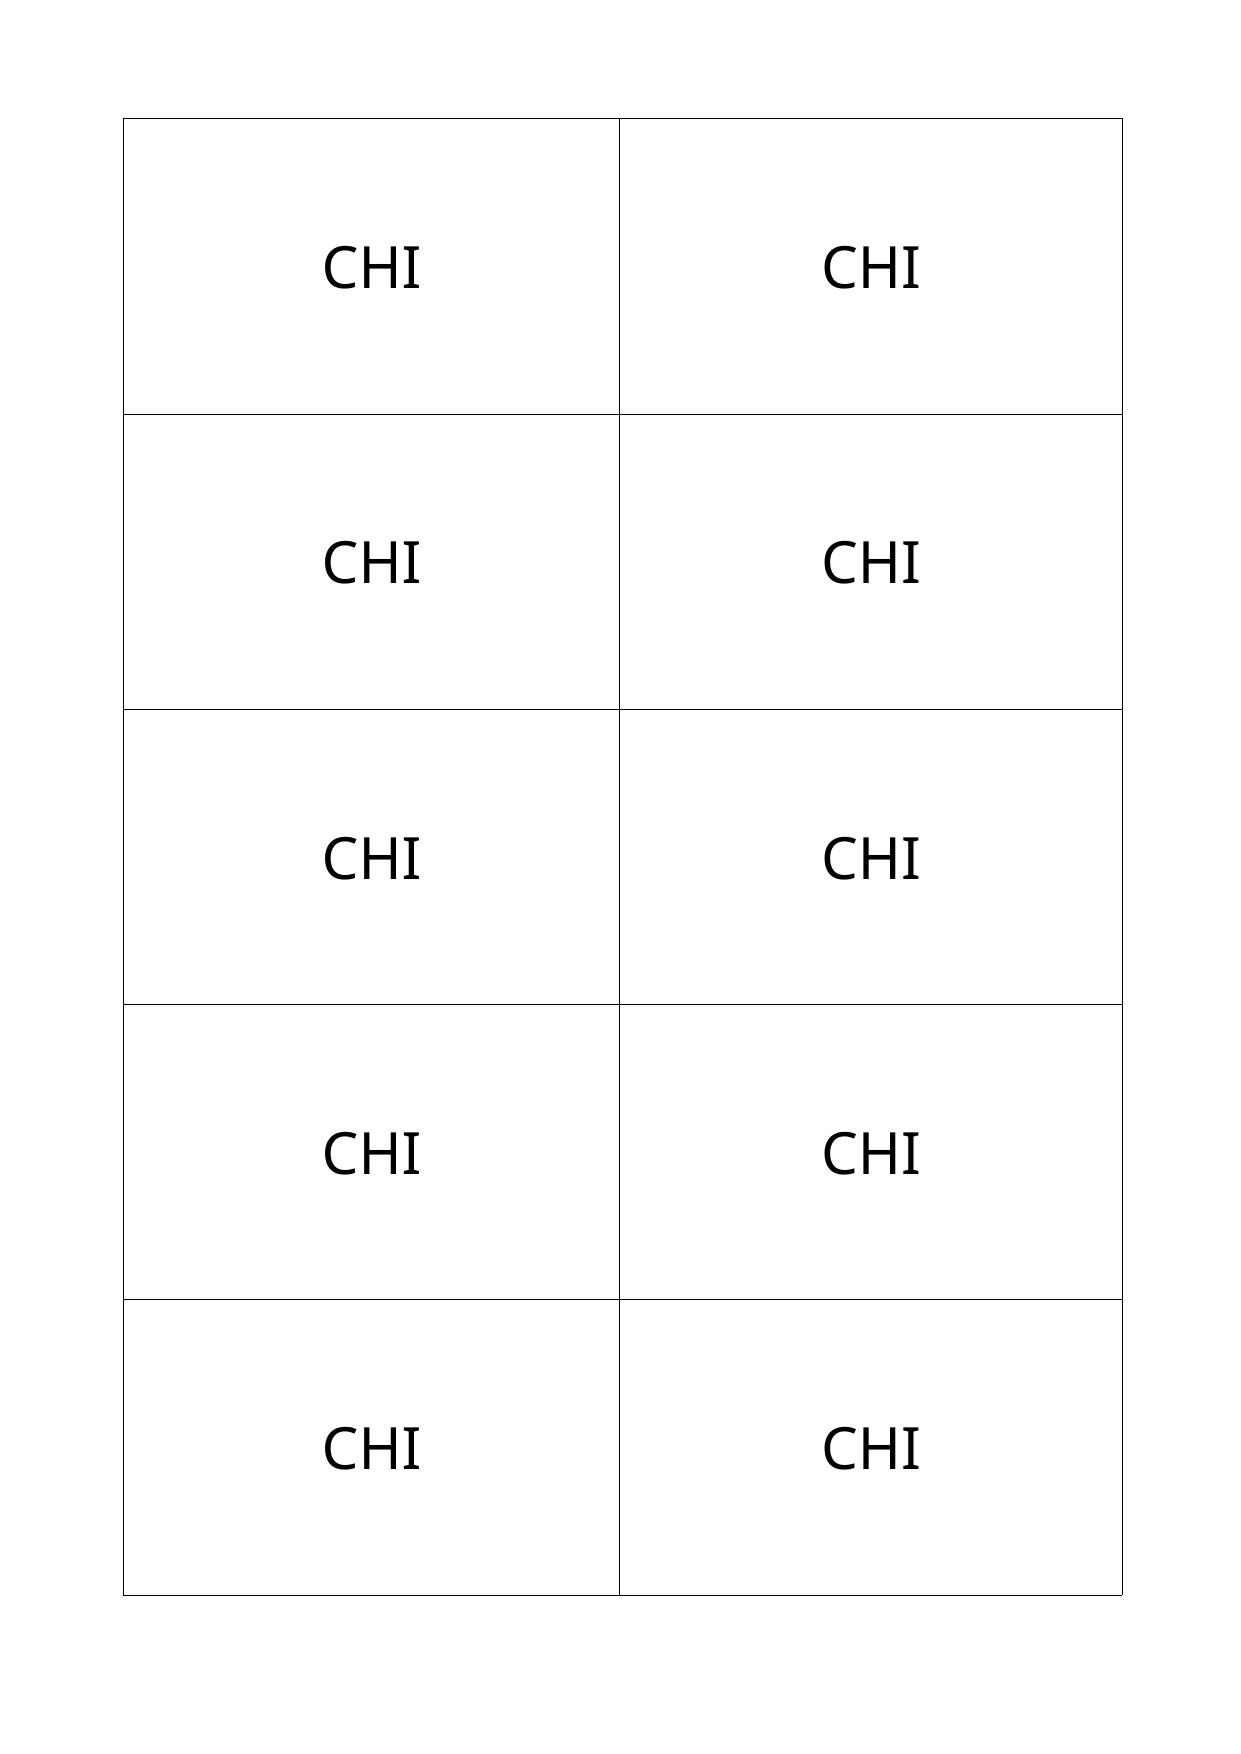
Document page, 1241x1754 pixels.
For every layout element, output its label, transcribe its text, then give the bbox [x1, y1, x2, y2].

table_cell CHI [620, 710, 1122, 1004]
table_cell CHI [124, 119, 619, 413]
table_cell CHI [124, 1300, 619, 1595]
table_cell CHI [124, 710, 619, 1004]
table_cell CHI [620, 1300, 1122, 1595]
table_cell CHI [620, 119, 1122, 413]
table_cell CHI [620, 1005, 1122, 1299]
table_cell CHI [124, 1005, 619, 1299]
table_cell CHI [620, 415, 1122, 709]
table_cell CHI [124, 415, 619, 709]
